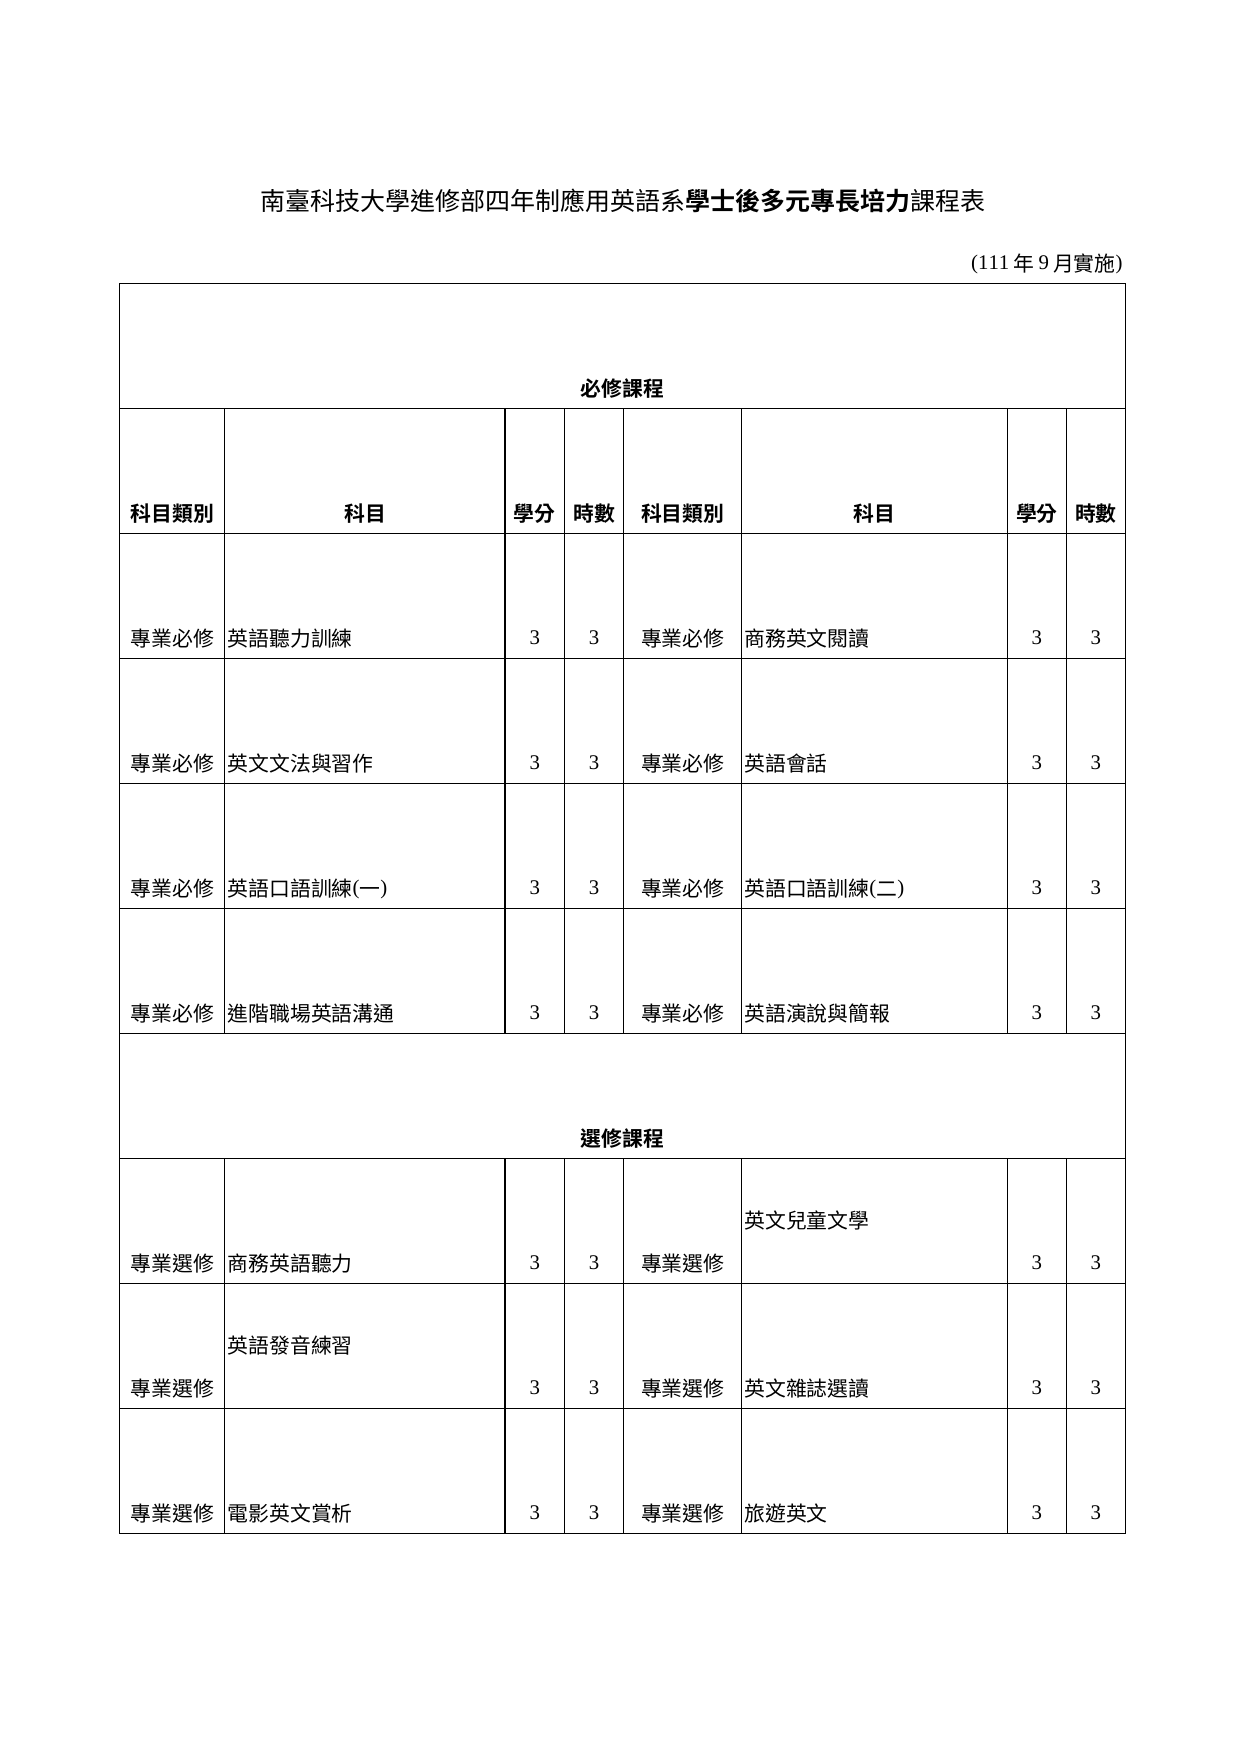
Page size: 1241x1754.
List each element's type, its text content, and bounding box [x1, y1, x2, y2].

table_header 南臺科技大學進修部四年制應用英語系學士後多元專長培力課程表 (111年9月實施) [120, 158, 1125, 283]
table_cell 3 [1008, 659, 1066, 783]
table_cell 3 [565, 1409, 623, 1533]
table_cell 英語口語訓練(二) [742, 784, 1007, 908]
table_cell 英語發音練習 [225, 1284, 504, 1408]
table_cell 3 [565, 784, 623, 908]
table_cell 專業必修 [624, 534, 741, 658]
table_cell 3 [1008, 784, 1066, 908]
table_cell 專業選修 [624, 1159, 741, 1283]
table_cell 專業必修 [624, 909, 741, 1033]
table_cell 3 [565, 534, 623, 658]
table_cell 專業必修 [120, 784, 224, 908]
table_cell 3 [506, 1409, 564, 1533]
table_cell 3 [506, 534, 564, 658]
table_cell 3 [506, 784, 564, 908]
table_cell 專業必修 [624, 659, 741, 783]
table_cell 3 [565, 1284, 623, 1408]
table_cell 專業選修 [120, 1159, 224, 1283]
table_cell 3 [1067, 784, 1125, 908]
table_cell 專業選修 [120, 1409, 224, 1533]
table_cell 英文文法與習作 [225, 659, 504, 783]
table_cell 3 [506, 659, 564, 783]
table_cell 專業必修 [624, 784, 741, 908]
table_cell 3 [1067, 1409, 1125, 1533]
table_cell 專業選修 [624, 1284, 741, 1408]
table_cell 英語口語訓練(一) [225, 784, 504, 908]
table_cell 英文兒童文學 [742, 1159, 1007, 1283]
table_cell 3 [1008, 1284, 1066, 1408]
table_cell 進階職場英語溝通 [225, 909, 504, 1033]
table_cell 3 [1067, 659, 1125, 783]
table_cell 時數 [1067, 409, 1125, 533]
table_cell 科目類別 [624, 409, 741, 533]
table_cell 3 [1067, 909, 1125, 1033]
table_cell 學分 [1008, 409, 1066, 533]
table_cell 科目 [225, 409, 504, 533]
table_cell 科目類別 [120, 409, 224, 533]
table_cell 商務英文閱讀 [742, 534, 1007, 658]
table_cell 3 [1008, 1409, 1066, 1533]
table_cell 3 [565, 909, 623, 1033]
table_cell 3 [1008, 534, 1066, 658]
table_cell 電影英文賞析 [225, 1409, 504, 1533]
table_cell 專業必修 [120, 534, 224, 658]
table_cell 英語演說與簡報 [742, 909, 1007, 1033]
table_cell 旅遊英文 [742, 1409, 1007, 1533]
table_cell 商務英語聽力 [225, 1159, 504, 1283]
table_cell 3 [565, 1159, 623, 1283]
table_cell 3 [1067, 1284, 1125, 1408]
table_cell 選修課程 [120, 1034, 1125, 1158]
table_cell 3 [1008, 909, 1066, 1033]
table_cell 科目 [742, 409, 1007, 533]
table_cell 3 [506, 1159, 564, 1283]
table_cell 英文雜誌選讀 [742, 1284, 1007, 1408]
table_cell 學分 [506, 409, 564, 533]
table_cell 必修課程 [120, 284, 1125, 408]
table_cell 3 [1067, 534, 1125, 658]
table_cell 專業選修 [120, 1284, 224, 1408]
table_cell 時數 [565, 409, 623, 533]
table_cell 專業必修 [120, 909, 224, 1033]
table_cell 專業必修 [120, 659, 224, 783]
table_cell 3 [1067, 1159, 1125, 1283]
table_cell 3 [506, 909, 564, 1033]
table_cell 英語會話 [742, 659, 1007, 783]
table_cell 專業選修 [624, 1409, 741, 1533]
table_cell 3 [506, 1284, 564, 1408]
table_cell 英語聽力訓練 [225, 534, 504, 658]
table_cell 3 [565, 659, 623, 783]
table_cell 3 [1008, 1159, 1066, 1283]
